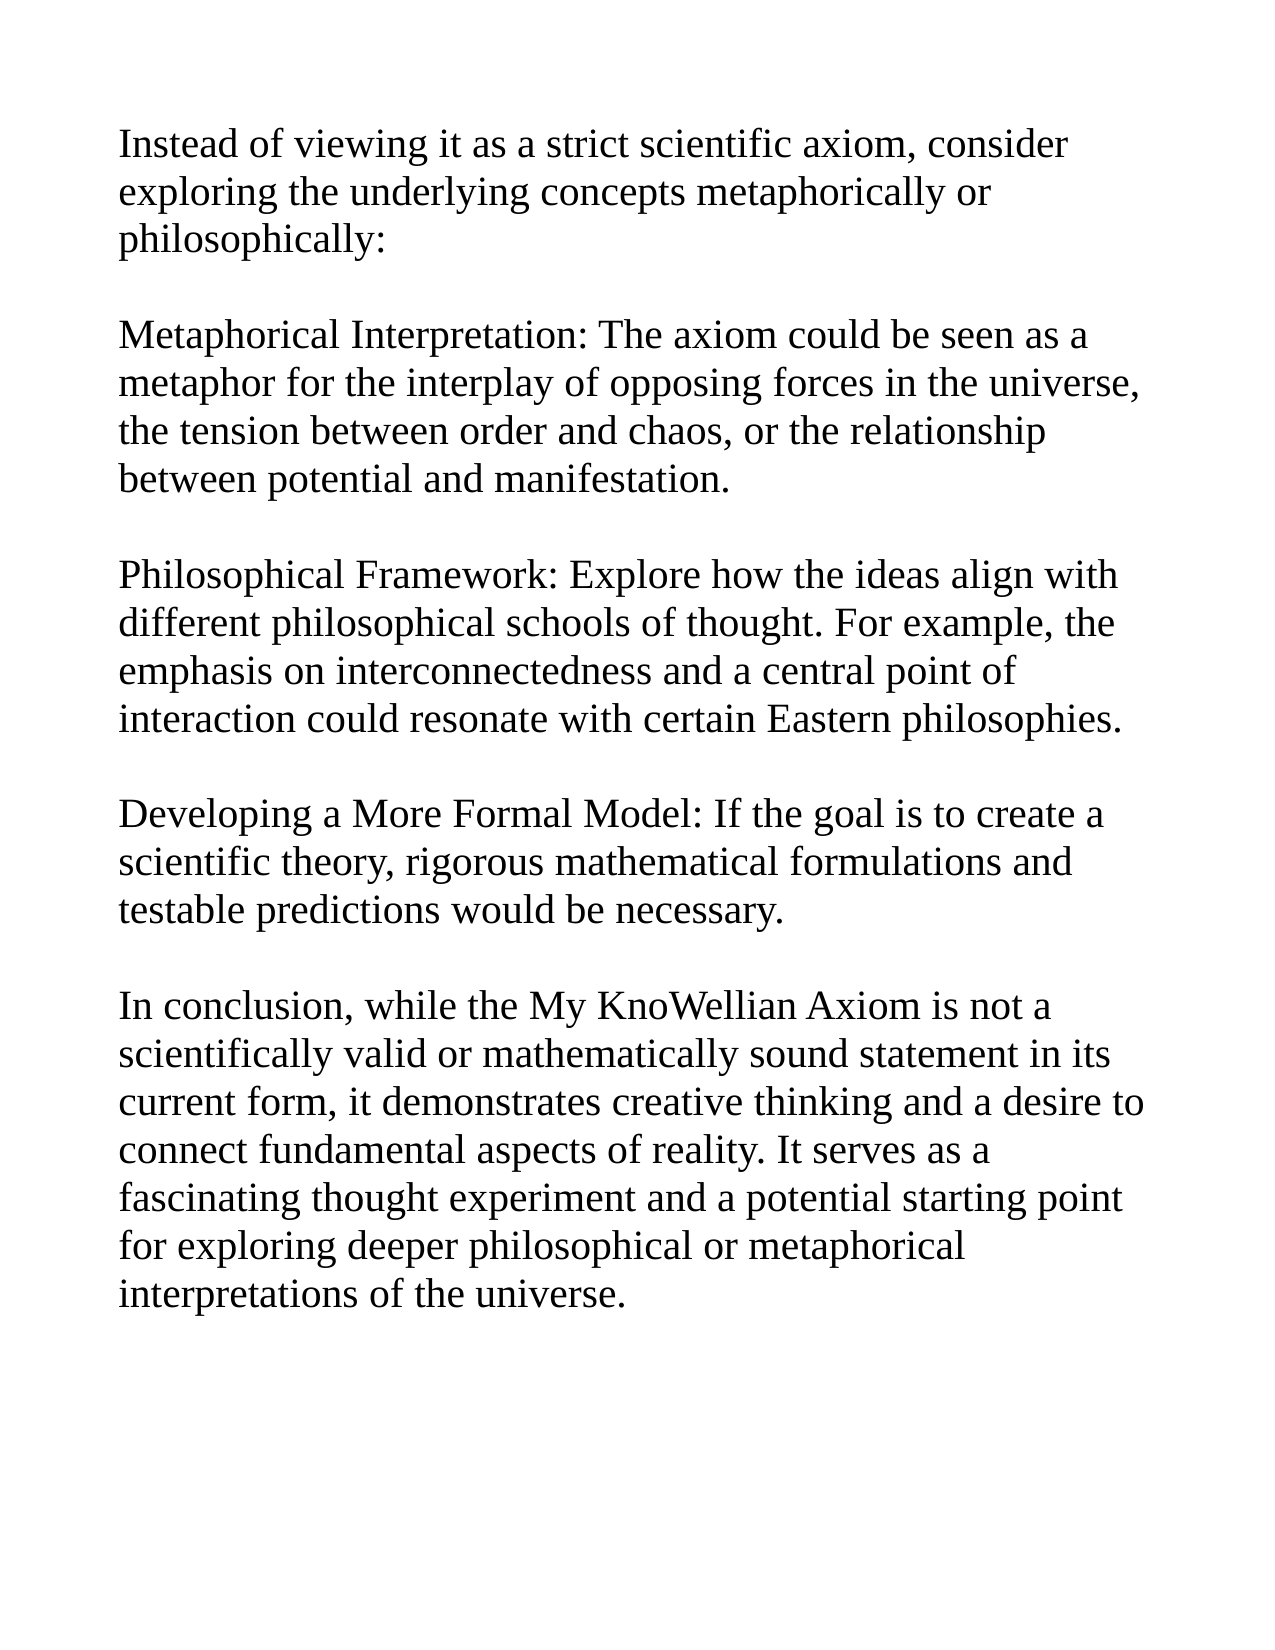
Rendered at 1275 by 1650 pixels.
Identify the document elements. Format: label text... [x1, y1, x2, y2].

text Philosophical Framework: Explore how the ideas align with different philosophical schools of thought. For example, the emphasis on interconnectedness and a central point of interaction could resonate with certain Eastern philosophies. [118, 549, 1157, 741]
text Instead of viewing it as a strict scientific axiom, consider exploring the underlying concepts metaphorically or philosophically: [118, 118, 1157, 262]
text In conclusion, while the My KnoWellian Axiom is not a scientifically valid or mathematically sound statement in its current form, it demonstrates creative thinking and a desire to connect fundamental aspects of reality. It serves as a fascinating thought experiment and a potential starting point for exploring deeper philosophical or metaphorical interpretations of the universe. [118, 981, 1157, 1316]
text Metaphorical Interpretation: The axiom could be seen as a metaphor for the interplay of opposing forces in the universe, the tension between order and chaos, or the relationship between potential and manifestation. [118, 310, 1157, 501]
text Developing a More Formal Model: If the goal is to create a scientific theory, rigorous mathematical formulations and testable predictions would be necessary. [118, 789, 1157, 933]
